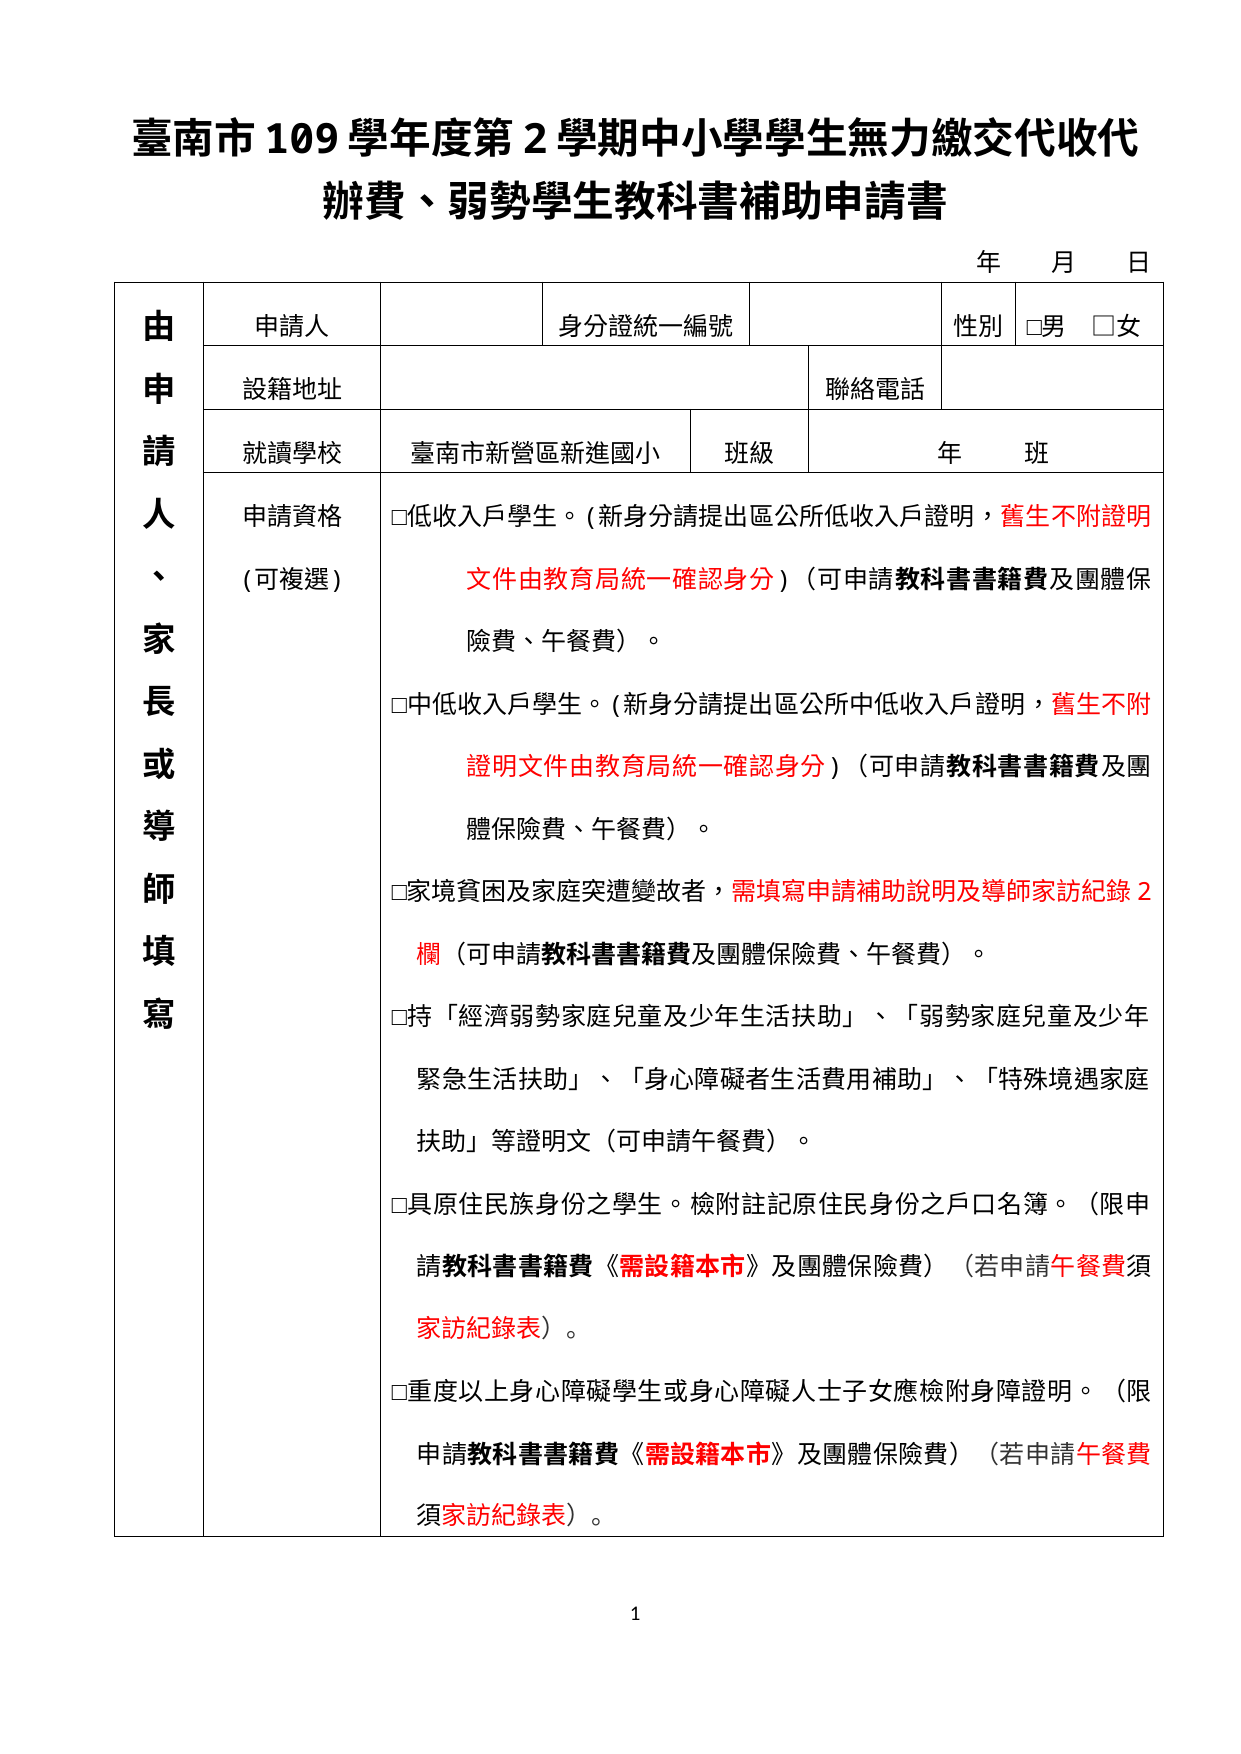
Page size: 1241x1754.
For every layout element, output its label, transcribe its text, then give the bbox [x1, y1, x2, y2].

text 臺南市109學年度第2學期中小學學生無力繳交代收代辦費、弱勢學生教科書補助申請書 [118, 94, 1152, 219]
table_cell [942, 346, 1163, 409]
table_header 性別 [942, 283, 1015, 345]
table_cell 臺南市新營區新進國小 [381, 410, 690, 472]
table_cell [381, 346, 808, 409]
table_cell 申請資格 (可複選) [204, 473, 380, 1536]
table_cell 設籍地址 [204, 346, 380, 409]
table_header 由 申 請 人 、 家 長 或 導 師 填 寫 [115, 283, 203, 1536]
text 年 月 日 [118, 219, 1152, 282]
table_header 身分證統一編號 [543, 283, 749, 345]
table_header [750, 283, 941, 345]
table_cell 班級 [691, 410, 808, 472]
table_header [381, 283, 542, 345]
table_cell 年 班 [809, 410, 1163, 472]
table_cell 就讀學校 [204, 410, 380, 472]
table_header □男 □女 [1016, 283, 1163, 345]
table_header 申請人 [204, 283, 380, 345]
table_cell 聯絡電話 [809, 346, 941, 409]
table_cell □低收入戶學生。(新身分請提出區公所低收入戶證明，舊生不附證明文件由教育局統一確認身分)（可申請教科書書籍費及團體保險費、午餐費）。 □中低收入戶學生。(新身分請提出區公所中低收入戶證明，舊生不附證明文件由教育局統一確認身分)（可申請教科書書籍費及團體保險費、午餐費）。 □家境貧困及家庭突遭變故者，需填寫申請補助說明及導師家訪紀錄2欄（可申請教科書書籍費及團體保險費、午餐費）。 □持「經濟弱勢家庭兒童及少年生活扶助」、「弱勢家庭兒童及少年緊急生活扶助」、「身心障礙者生活費用補助」、「特殊境遇家庭扶助」等證明文（可申請午餐費）。 □具原住民族身份之學生。檢附註記原住民身份之戶口名簿。（限申請教科書書籍費《需設籍本市》及團體保險費）（若申請午餐費須家訪紀錄表）。 □重度以上身心障礙學生或身心障礙人士子女應檢附身障證明。（限申請教科書書籍費《需設籍本市》及團體保險費）（若申請午餐費須家訪紀錄表）。 [381, 473, 1163, 1536]
